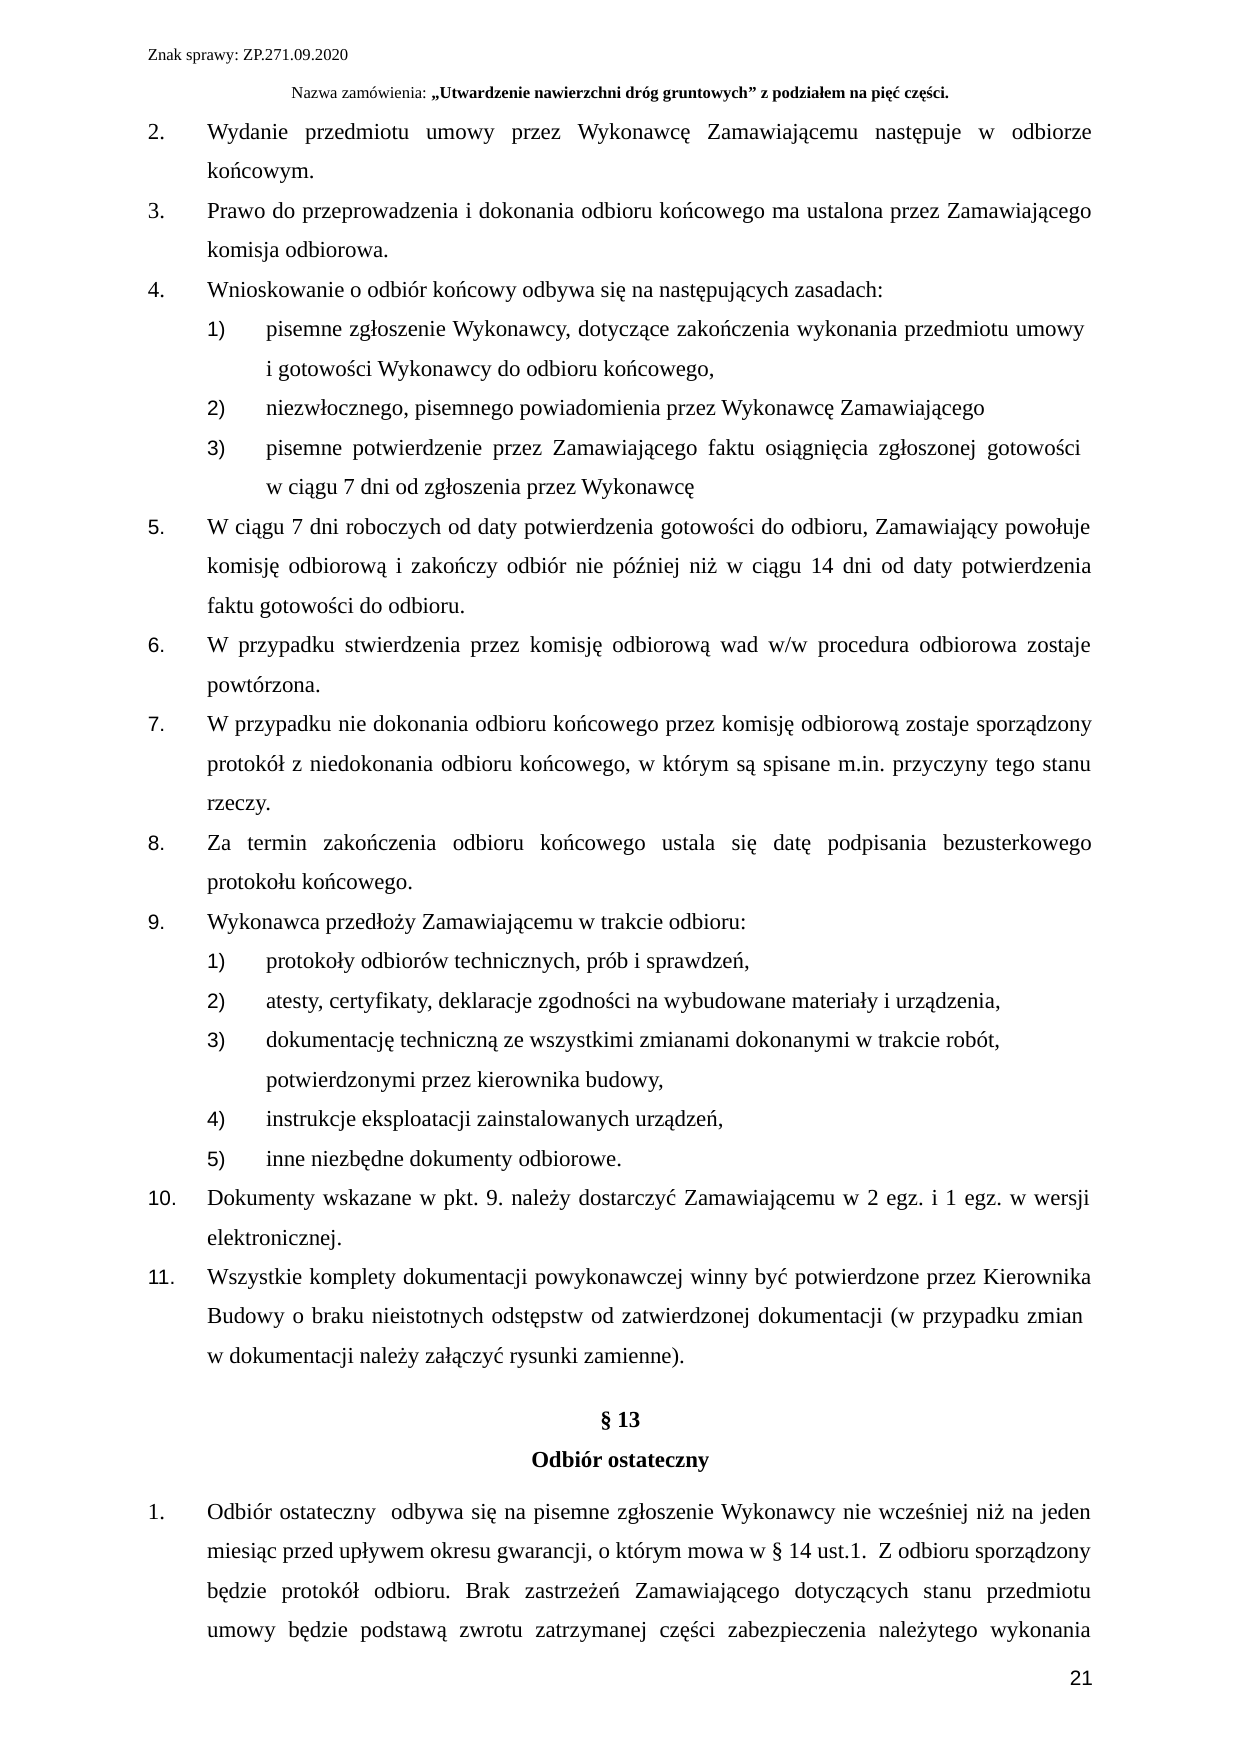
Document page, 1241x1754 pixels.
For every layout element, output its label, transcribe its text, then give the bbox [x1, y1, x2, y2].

list Wydanie przedmiotu umowy przez Wykonawcę Zamawiającemu następuje w odbiorze końcowym. [148, 118, 1092, 184]
text § 13 [148, 1406, 1092, 1433]
text Odbiór ostateczny [148, 1446, 1092, 1472]
list protokoły odbiorów technicznych, prób i sprawdzeń, [207, 947, 1092, 973]
list W ciągu 7 dni roboczych od daty potwierdzenia gotowości do odbioru, Zamawiający powołuje komisję odbiorową i zakończy odbiór nie później niż w ciągu 14 dni od daty potwierdzenia faktu gotowości do odbioru. [148, 513, 1092, 618]
list dokumentację techniczną ze wszystkimi zmianami dokonanymi w trakcie robót, potwierdzonymi przez kierownika budowy, [207, 1026, 1092, 1092]
list Prawo do przeprowadzenia i dokonania odbioru końcowego ma ustalona przez Zamawiającego komisja odbiorowa. [148, 197, 1092, 263]
list Dokumenty wskazane w pkt. 9. należy dostarczyć Zamawiającemu w 2 egz. i 1 egz. w wersji elektronicznej. [148, 1184, 1092, 1250]
list atesty, certyfikaty, deklaracje zgodności na wybudowane materiały i urządzenia, [207, 987, 1092, 1013]
list inne niezbędne dokumenty odbiorowe. [207, 1144, 1092, 1171]
list Wykonawca przedłoży Zamawiającemu w trakcie odbioru: [148, 908, 1092, 934]
list pisemne zgłoszenie Wykonawcy, dotyczące zakończenia wykonania przedmiotu umowy i gotowości Wykonawcy do odbioru końcowego, [207, 316, 1092, 381]
list Odbiór ostateczny odbywa się na pisemne zgłoszenie Wykonawcy nie wcześniej niż na jeden miesiąc przed upływem okresu gwarancji, o którym mowa w § 14 ust.1. Z odbioru sporządzony będzie protokół odbioru. Brak zastrzeżeń Zamawiającego dotyczących stanu przedmiotu umowy będzie podstawą zwrotu zatrzymanej części zabezpieczenia należytego wykonania [148, 1498, 1092, 1643]
list W przypadku stwierdzenia przez komisję odbiorową wad w/w procedura odbiorowa zostaje powtórzona. [148, 631, 1092, 697]
list W przypadku nie dokonania odbioru końcowego przez komisję odbiorową zostaje sporządzony protokół z niedokonania odbioru końcowego, w którym są spisane m.in. przyczyny tego stanu rzeczy. [148, 710, 1092, 816]
list pisemne potwierdzenie przez Zamawiającego faktu osiągnięcia zgłoszonej gotowości w ciągu 7 dni od zgłoszenia przez Wykonawcę [207, 434, 1092, 500]
list Za termin zakończenia odbioru końcowego ustala się datę podpisania bezusterkowego protokołu końcowego. [148, 829, 1092, 894]
list Wszystkie komplety dokumentacji powykonawczej winny być potwierdzone przez Kierownika Budowy o braku nieistotnych odstępstw od zatwierdzonej dokumentacji (w przypadku zmian w dokumentacji należy załączyć rysunki zamienne). [148, 1263, 1092, 1368]
list niezwłocznego, pisemnego powiadomienia przez Wykonawcę Zamawiającego [207, 394, 1092, 421]
list Wnioskowanie o odbiór końcowy odbywa się na następujących zasadach: [148, 276, 1092, 302]
list instrukcje eksploatacji zainstalowanych urządzeń, [207, 1105, 1092, 1131]
